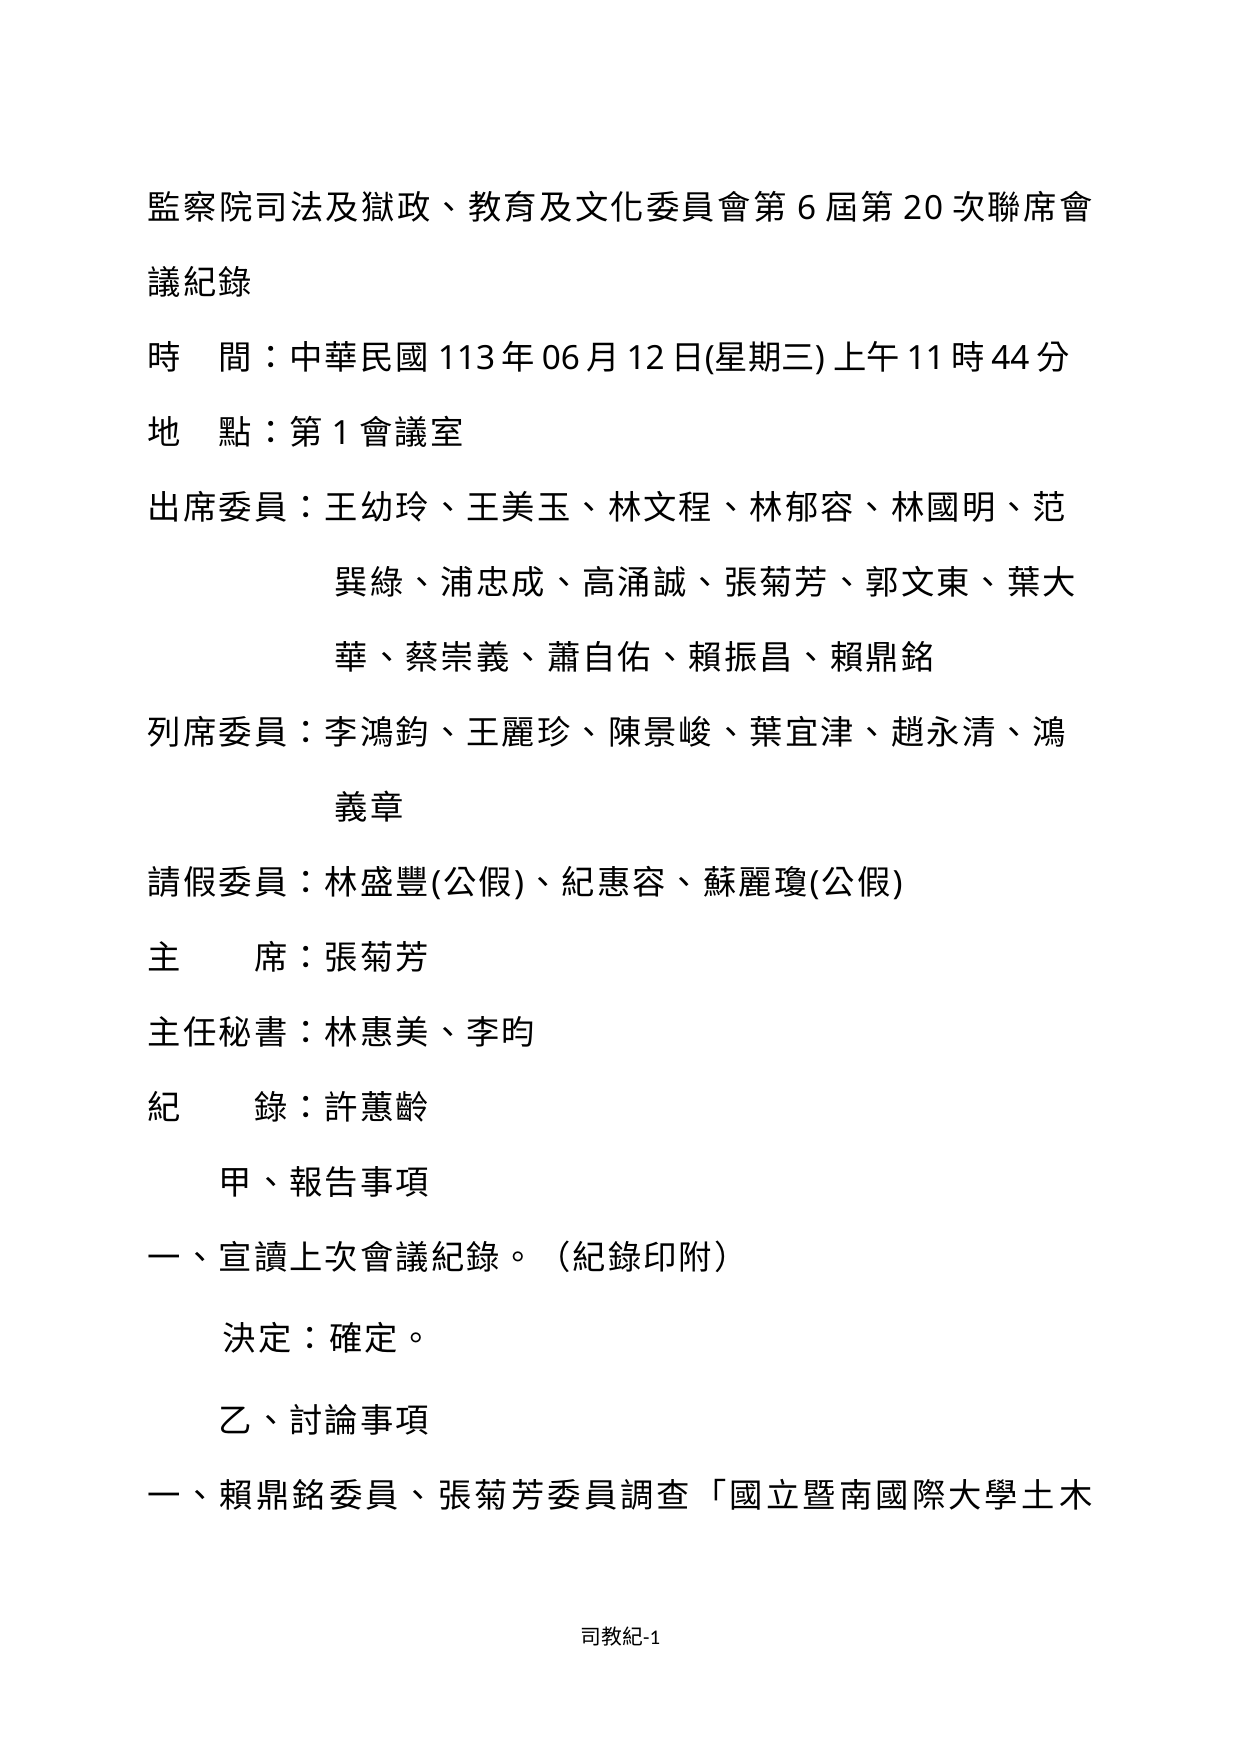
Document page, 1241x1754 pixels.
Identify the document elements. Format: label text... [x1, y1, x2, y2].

text 請假委員：林盛豐(公假)、紀惠容、蘇麗瓊(公假) [148, 843, 1092, 918]
text 時 間：中華民國113年06月12日(星期三) 上午11時44分 [148, 318, 1092, 393]
text 主任秘書：林惠美、李昀 [148, 993, 1092, 1068]
text 主 席：張菊芳 [148, 918, 1092, 993]
text 乙、討論事項 [139, 1378, 1101, 1452]
text 列席委員：李鴻鈞、王麗珍、陳景峻、葉宜津、趙永清、鴻義章 [148, 693, 1092, 843]
text 決定：確定。 [214, 1297, 1101, 1376]
text 紀 錄：許蕙齡 [148, 1068, 1092, 1143]
text 地 點：第1會議室 [148, 393, 1092, 468]
text 出席委員：王幼玲、王美玉、林文程、林郁容、林國明、范巽綠、浦忠成、高涌誠、張菊芳、郭文東、葉大華、蔡崇義、蕭自佑、賴振昌、賴鼎銘 [148, 468, 1092, 693]
text 一、宣讀上次會議紀錄。（紀錄印附） [139, 1214, 1101, 1295]
text 監察院司法及獄政、教育及文化委員會第6屆第20次聯席會議紀錄 [139, 166, 1101, 318]
text 甲、報告事項 [148, 1143, 1092, 1214]
text 一、賴鼎銘委員、張菊芳委員調查「國立暨南國際大學土木 [139, 1452, 1101, 1532]
